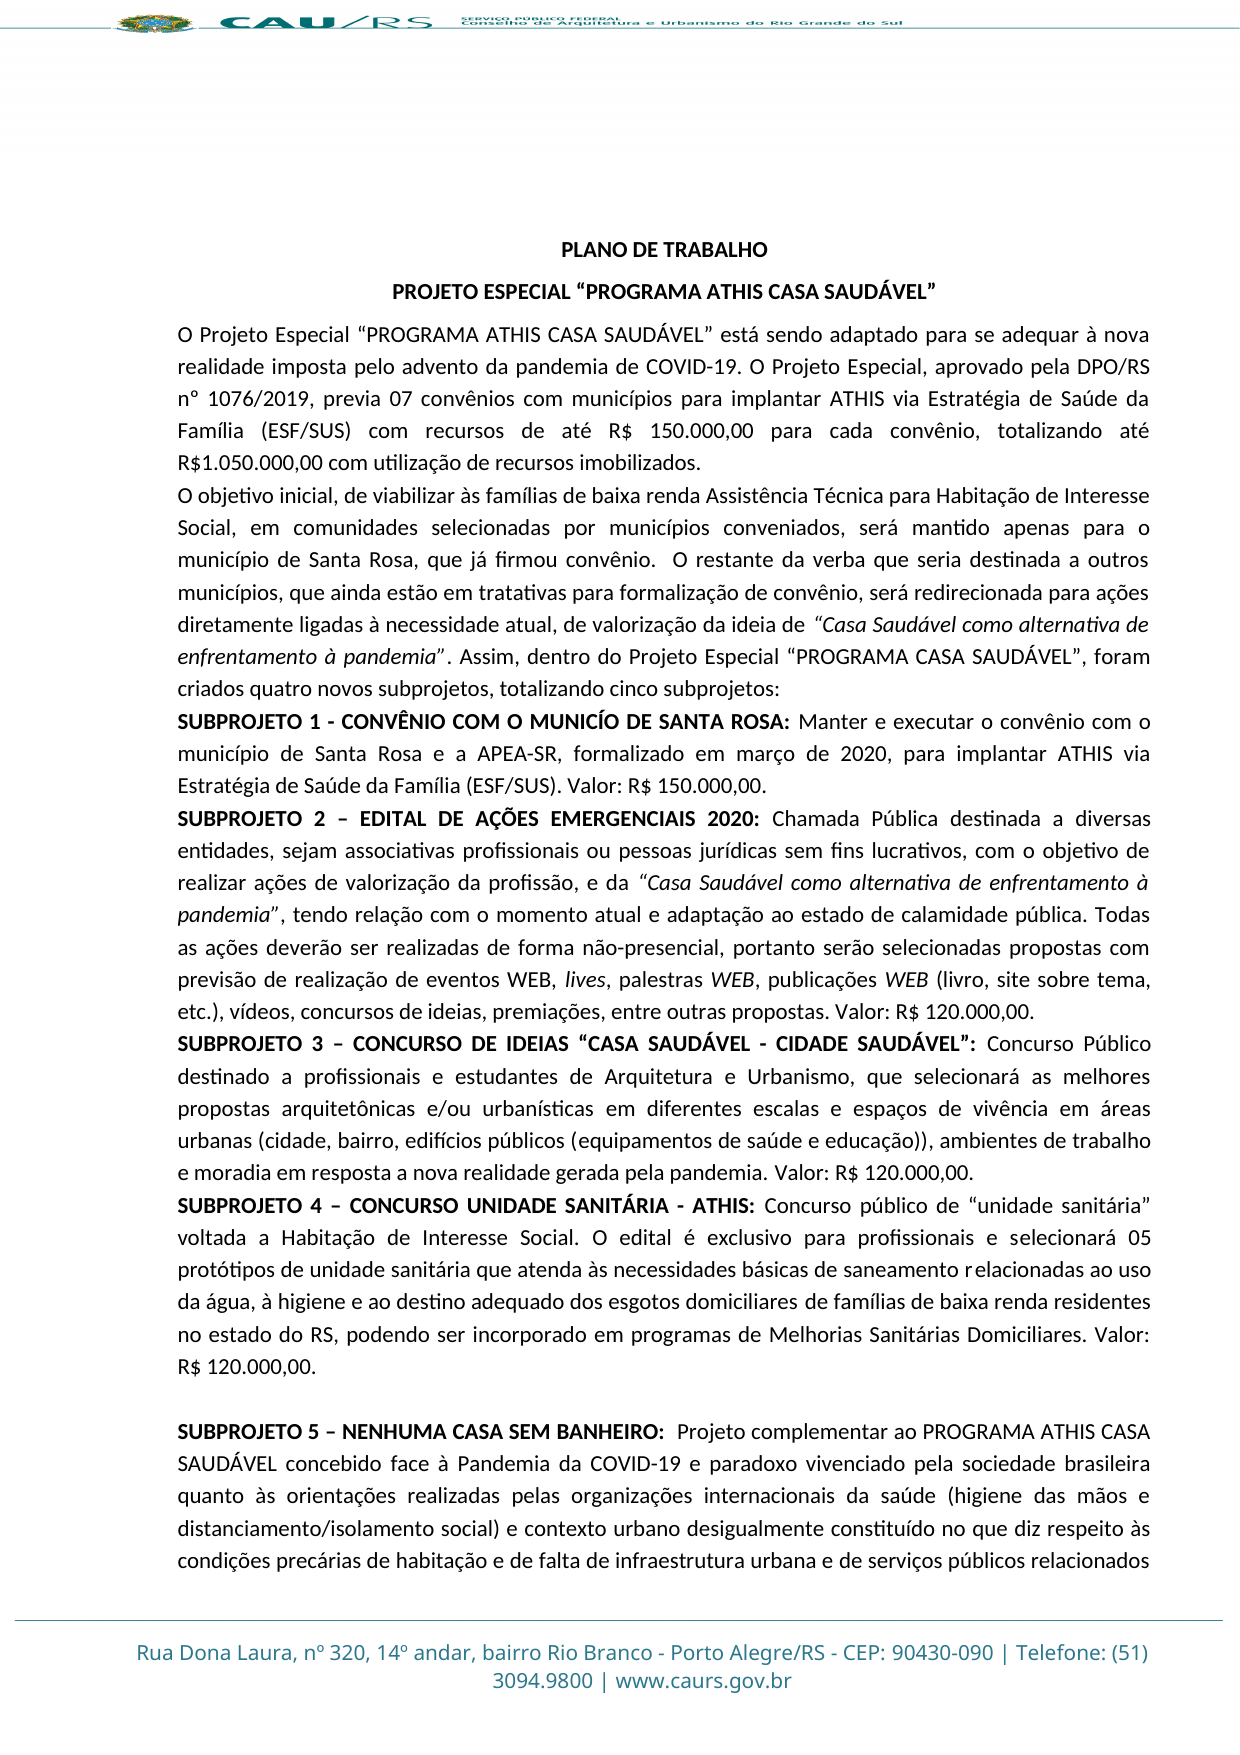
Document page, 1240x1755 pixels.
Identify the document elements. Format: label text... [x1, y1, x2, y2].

text PROJETO ESPECIAL “PROGRAMA ATHIS CASA SAUDÁVEL” [177, 277, 1152, 305]
text O objetivo inicial, de viabilizar às famílias de baixa renda Assistência Técnica para Habitação de Interesse Social, em comunidades selecionadas por municípios conveniados, será mantido apenas para o município de Santa Rosa, que já firmou convênio. O restante da verba que seria destinada a outros municípios, que ainda estão em tratativas para formalização de convênio, será redirecionada para ações diretamente ligadas à necessidade atual, de valorização da ideia de “Casa Saudável como alternativa de enfrentamento à pandemia”. Assim, dentro do Projeto Especial “PROGRAMA CASA SAUDÁVEL”, foram criados quatro novos subprojetos, totalizando cinco subprojetos: [177, 481, 1152, 702]
text SUBPROJETO 5 – NENHUMA CASA SEM BANHEIRO: Projeto complementar ao PROGRAMA ATHIS CASA SAUDÁVEL concebido face à Pandemia da COVID-19 e paradoxo vivenciado pela sociedade brasileira quanto às orientações realizadas pelas organizações internacionais da saúde (higiene das mãos e distanciamento/isolamento social) e contexto urbano desigualmente constituído no que diz respeito às condições precárias de habitação e de falta de infraestrutura urbana e de serviços públicos relacionados [177, 1417, 1152, 1574]
text O Projeto Especial “PROGRAMA ATHIS CASA SAUDÁVEL” está sendo adaptado para se adequar à nova realidade imposta pelo advento da pandemia de COVID-19. O Projeto Especial, aprovado pela DPO/RS nº 1076/2019, previa 07 convênios com municípios para implantar ATHIS via Estratégia de Saúde da Família (ESF/SUS) com recursos de até R$ 150.000,00 para cada convênio, totalizando até R$1.050.000,00 com utilização de recursos imobilizados. [177, 320, 1152, 477]
text SUBPROJETO 2 – EDITAL DE AÇÕES EMERGENCIAIS 2020: Chamada Pública destinada a diversas entidades, sejam associativas profissionais ou pessoas jurídicas sem fins lucrativos, com o objetivo de realizar ações de valorização da profissão, e da “Casa Saudável como alternativa de enfrentamento à pandemia”, tendo relação com o momento atual e adaptação ao estado de calamidade pública. Todas as ações deverão ser realizadas de forma não-presencial, portanto serão selecionadas propostas com previsão de realização de eventos WEB, lives, palestras WEB, publicações WEB (livro, site sobre tema, etc.), vídeos, concursos de ideias, premiações, entre outras propostas. Valor: R$ 120.000,00. [177, 804, 1152, 1025]
text SUBPROJETO 4 – CONCURSO UNIDADE SANITÁRIA - ATHIS: Concurso público de “unidade sanitária” voltada a Habitação de Interesse Social. O edital é exclusivo para profissionais e selecionará 05 protótipos de unidade sanitária que atenda às necessidades básicas de saneamento relacionadas ao uso da água, à higiene e ao destino adequado dos esgotos domiciliares de famílias de baixa renda residentes no estado do RS, podendo ser incorporado em programas de Melhorias Sanitárias Domiciliares. Valor: R$ 120.000,00. [177, 1191, 1152, 1380]
text SUBPROJETO 3 – CONCURSO DE IDEIAS “CASA SAUDÁVEL - CIDADE SAUDÁVEL”: Concurso Público destinado a profissionais e estudantes de Arquitetura e Urbanismo, que selecionará as melhores propostas arquitetônicas e/ou urbanísticas em diferentes escalas e espaços de vivência em áreas urbanas (cidade, bairro, edifícios públicos (equipamentos de saúde e educação)), ambientes de trabalho e moradia em resposta a nova realidade gerada pela pandemia. Valor: R$ 120.000,00. [177, 1029, 1152, 1186]
text SUBPROJETO 1 - CONVÊNIO COM O MUNICÍO DE SANTA ROSA: Manter e executar o convênio com o município de Santa Rosa e a APEA-SR, formalizado em março de 2020, para implantar ATHIS via Estratégia de Saúde da Família (ESF/SUS). Valor: R$ 150.000,00. [177, 707, 1152, 799]
text PLANO DE TRABALHO [177, 235, 1152, 263]
